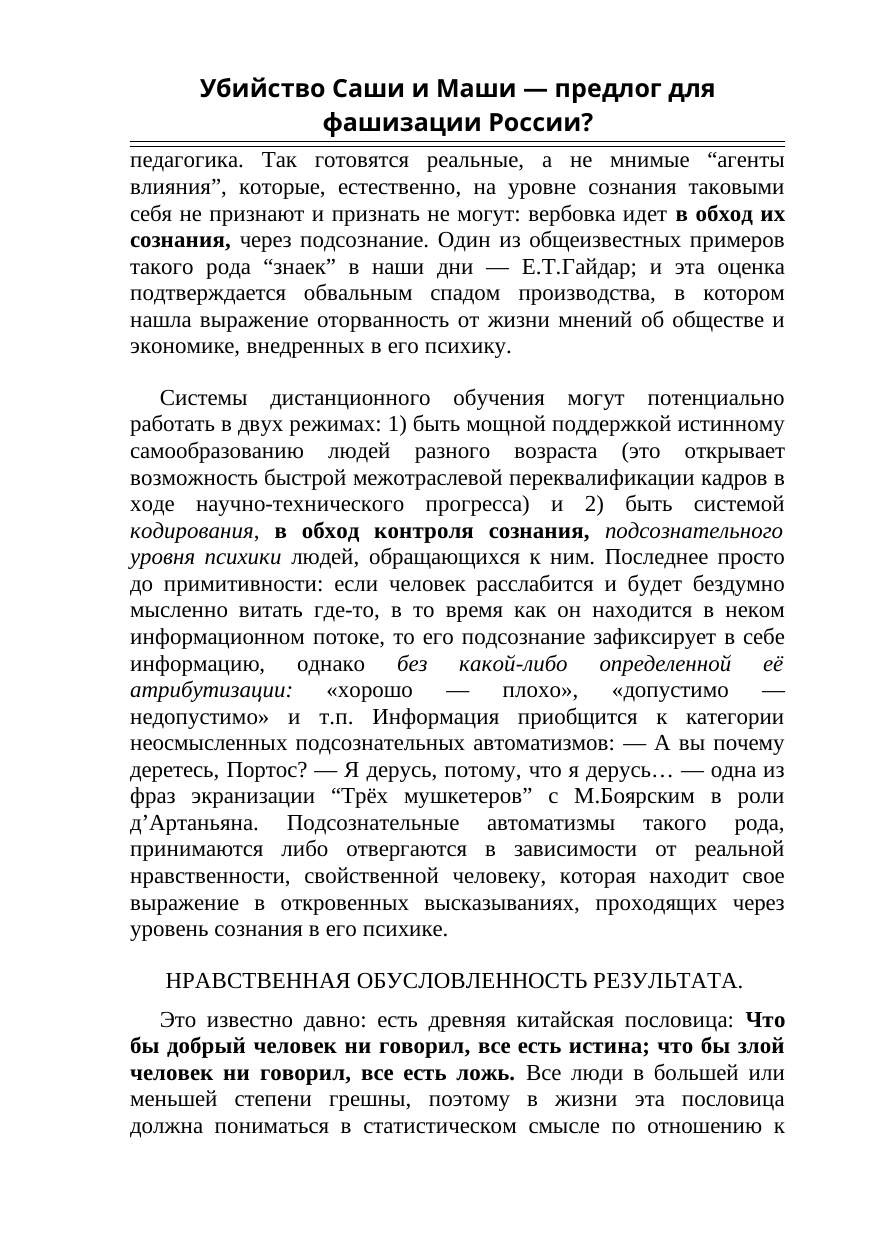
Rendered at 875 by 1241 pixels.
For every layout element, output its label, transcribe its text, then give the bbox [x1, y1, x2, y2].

text педагогика. Так готовятся реальные, а не мнимые “агенты влияния”, которые, естественно, на уровне сознания таковыми себя не признают и признать не могут: вербовка идет в обход их сознания, через подсознание. Один из общеизвестных примеров такого рода “знаек” в наши дни — Е.Т.Гайдар; и эта оценка подтверждается обвальным спадом производства, в котором нашла выражение оторванность от жизни мнений об обществе и экономике, внедренных в его психику. [130, 147, 785, 359]
text Системы дистанционного обучения могут потенциально работать в двух режимах: 1) быть мощной поддержкой истинному самообразованию людей разного возраста (это открывает возможность быстрой межотраслевой переквалификации кадров в ходе научно-технического прогресса) и 2) быть системой кодирования, в обход контроля сознания, подсознательного уровня психики людей, обращающихся к ним. Последнее просто до примитивности: если человек расслабится и будет бездумно мысленно витать где-то, в то время как он находится в неком информационном потоке, то его подсознание зафиксирует в себе информацию, однако без какой-либо определенной её атрибутизации: «хорошо — плохо», «допустимо — недопустимо» и т.п. Информация приобщится к категории неосмысленных подсознательных автоматизмов: — А вы почему деретесь, Портос? — Я дерусь, потому, что я дерусь… — одна из фраз экранизации “Трёх мушкетеров” с М.Боярским в роли д’Артаньяна. Подсознательные автоматизмы такого рода, принимаются либо отвергаются в зависимости от реальной нравственности, свойственной человеку, которая находит свое выражение в откровенных высказываниях, проходящих через уровень сознания в его психике. [130, 384, 785, 942]
text НРАВСТВЕННАЯ ОБУСЛОВЛЕННОСТЬ РЕЗУЛЬТАТА. [130, 967, 785, 993]
text Это известно давно: есть древняя китайская пословица: Что бы добрый человек ни говорил, все есть истина; что бы злой человек ни говорил, все есть ложь. Все люди в большей или меньшей степени грешны, поэтому в жизни эта пословица должна пониматься в статистическом смысле по отношению к [130, 1006, 785, 1138]
